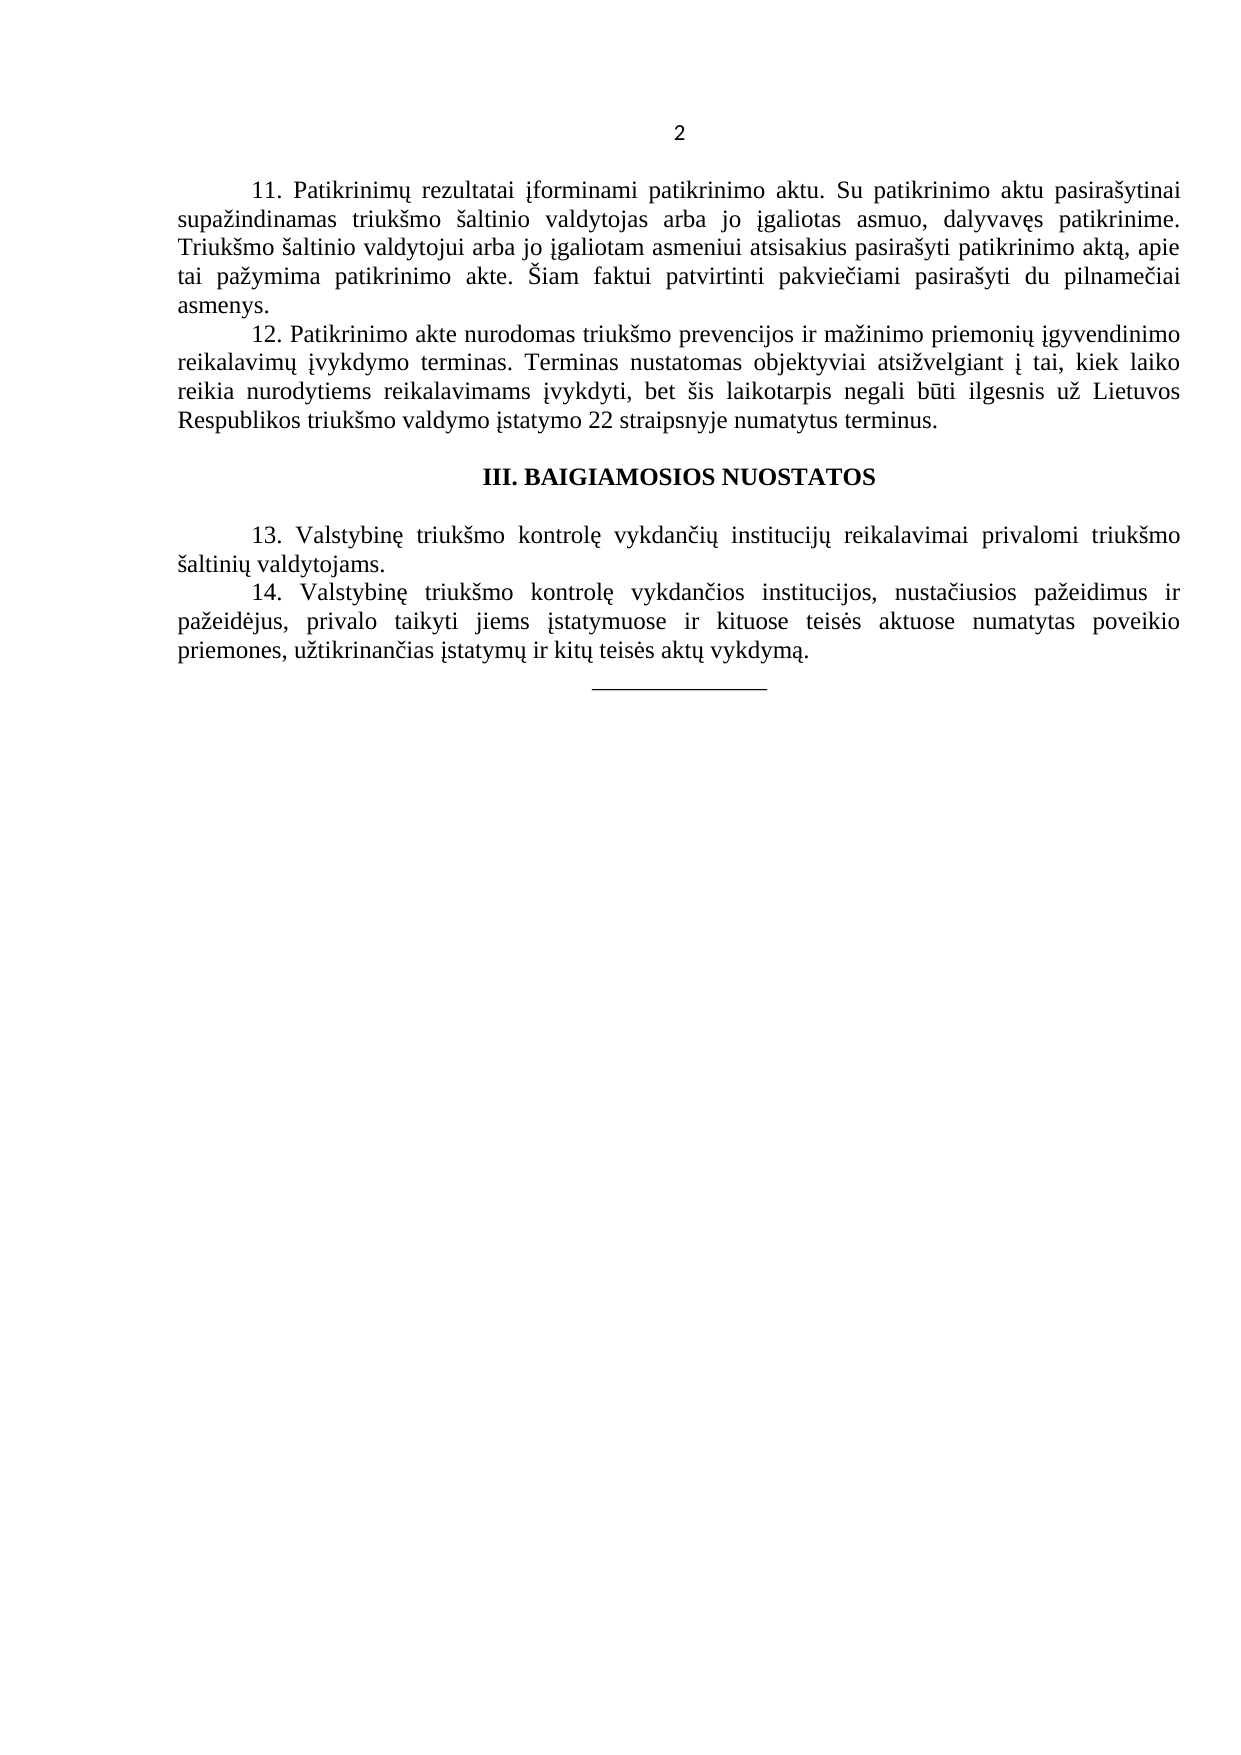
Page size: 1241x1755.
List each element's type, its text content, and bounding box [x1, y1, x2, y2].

text 13. Valstybinę triukšmo kontrolę vykdančių institucijų reikalavimai privalomi triukšmo šaltinių valdytojams. [177, 520, 1181, 577]
text 14. Valstybinę triukšmo kontrolę vykdančios institucijos, nustačiusios pažeidimus ir pažeidėjus, privalo taikyti jiems įstatymuose ir kituose teisės aktuose numatytas poveikio priemones, užtikrinančias įstatymų ir kitų teisės aktų vykdymą. [177, 577, 1181, 664]
text 12. Patikrinimo akte nurodomas triukšmo prevencijos ir mažinimo priemonių įgyvendinimo reikalavimų įvykdymo terminas. Terminas nustatomas objektyviai atsižvelgiant į tai, kiek laiko reikia nurodytiems reikalavimams įvykdyti, bet šis laikotarpis negali būti ilgesnis už Lietuvos Respublikos triukšmo valdymo įstatymo 22 straipsnyje numatytus terminus. [177, 319, 1181, 434]
text III. BAIGIAMOSIOS NUOSTATOS [177, 462, 1181, 491]
text 11. Patikrinimų rezultatai įforminami patikrinimo aktu. Su patikrinimo aktu pasirašytinai supažindinamas triukšmo šaltinio valdytojas arba jo įgaliotas asmuo, dalyvavęs patikrinime. Triukšmo šaltinio valdytojui arba jo įgaliotam asmeniui atsisakius pasirašyti patikrinimo aktą, apie tai pažymima patikrinimo akte. Šiam faktui patvirtinti pakviečiami pasirašyti du pilnamečiai asmenys. [177, 175, 1181, 319]
text ______________ [177, 664, 1181, 692]
